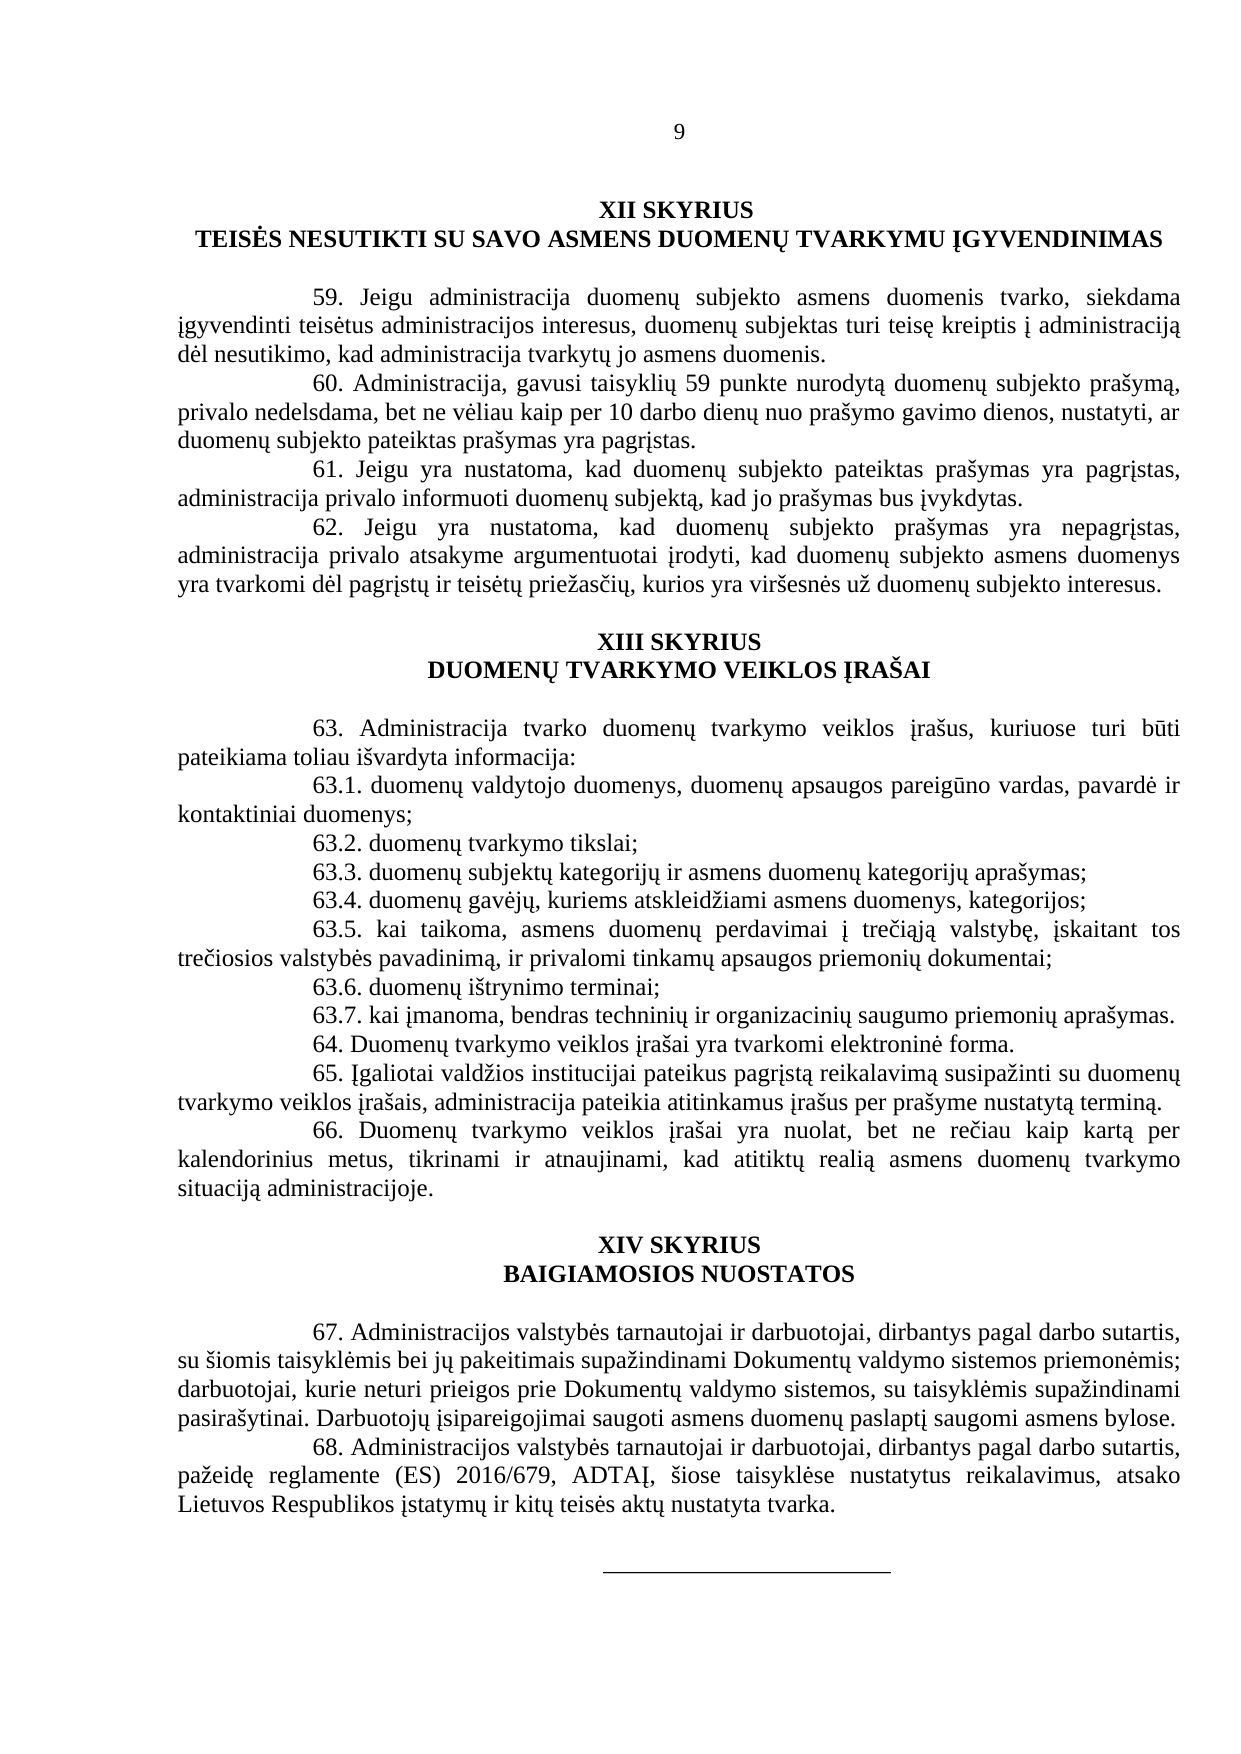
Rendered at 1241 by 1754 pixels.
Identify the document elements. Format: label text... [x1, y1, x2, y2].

text 65. Įgaliotai valdžios institucijai pateikus pagrįstą reikalavimą susipažinti su duomenų tvarkymo veiklos įrašais, administracija pateikia atitinkamus įrašus per prašyme nustatytą terminą. [177, 1058, 1181, 1116]
text 63.4. duomenų gavėjų, kuriems atskleidžiami asmens duomenys, kategorijos; [177, 886, 1181, 914]
text 66. Duomenų tvarkymo veiklos įrašai yra nuolat, bet ne rečiau kaip kartą per kalendorinius metus, tikrinami ir atnaujinami, kad atitiktų realią asmens duomenų tvarkymo situaciją administracijoje. [177, 1116, 1181, 1202]
text 59. Jeigu administracija duomenų subjekto asmens duomenis tvarko, siekdama įgyvendinti teisėtus administracijos interesus, duomenų subjektas turi teisę kreiptis į administraciją dėl nesutikimo, kad administracija tvarkytų jo asmens duomenis. [177, 282, 1181, 368]
text 63. Administracija tvarko duomenų tvarkymo veiklos įrašus, kuriuose turi būti pateikiama toliau išvardyta informacija: [177, 713, 1181, 771]
text 64. Duomenų tvarkymo veiklos įrašai yra tvarkomi elektroninė forma. [177, 1029, 1181, 1058]
text 62. Jeigu yra nustatoma, kad duomenų subjekto prašymas yra nepagrįstas, administracija privalo atsakyme argumentuotai įrodyti, kad duomenų subjekto asmens duomenys yra tvarkomi dėl pagrįstų ir teisėtų priežasčių, kurios yra viršesnės už duomenų subjekto interesus. [177, 512, 1181, 598]
text TEISĖS NESUTIKTI SU SAVO ASMENS DUOMENŲ TVARKYMU ĮGYVENDINIMAS [177, 224, 1181, 253]
text XIII SKYRIUS [177, 627, 1181, 656]
text _______________________ [177, 1547, 1181, 1576]
text 63.7. kai įmanoma, bendras techninių ir organizacinių saugumo priemonių aprašymas. [177, 1001, 1181, 1029]
text BAIGIAMOSIOS NUOSTATOS [177, 1259, 1181, 1288]
text 61. Jeigu yra nustatoma, kad duomenų subjekto pateiktas prašymas yra pagrįstas, administracija privalo informuoti duomenų subjektą, kad jo prašymas bus įvykdytas. [177, 454, 1181, 512]
text XII SKYRIUS [177, 196, 1181, 224]
text 67. Administracijos valstybės tarnautojai ir darbuotojai, dirbantys pagal darbo sutartis, su šiomis taisyklėmis bei jų pakeitimais supažindinami Dokumentų valdymo sistemos priemonėmis; darbuotojai, kurie neturi prieigos prie Dokumentų valdymo sistemos, su taisyklėmis supažindinami pasirašytinai. Darbuotojų įsipareigojimai saugoti asmens duomenų paslaptį saugomi asmens bylose. [177, 1317, 1181, 1432]
text 63.3. duomenų subjektų kategorijų ir asmens duomenų kategorijų aprašymas; [177, 857, 1181, 886]
text 63.6. duomenų ištrynimo terminai; [177, 972, 1181, 1001]
text 60. Administracija, gavusi taisyklių 59 punkte nurodytą duomenų subjekto prašymą, privalo nedelsdama, bet ne vėliau kaip per 10 darbo dienų nuo prašymo gavimo dienos, nustatyti, ar duomenų subjekto pateiktas prašymas yra pagrįstas. [177, 368, 1181, 454]
text 68. Administracijos valstybės tarnautojai ir darbuotojai, dirbantys pagal darbo sutartis, pažeidę reglamente (ES) 2016/679, ADTAĮ, šiose taisyklėse nustatytus reikalavimus, atsako Lietuvos Respublikos įstatymų ir kitų teisės aktų nustatyta tvarka. [177, 1432, 1181, 1518]
text XIV SKYRIUS [177, 1231, 1181, 1259]
text 63.5. kai taikoma, asmens duomenų perdavimai į trečiąją valstybę, įskaitant tos trečiosios valstybės pavadinimą, ir privalomi tinkamų apsaugos priemonių dokumentai; [177, 914, 1181, 972]
text 63.2. duomenų tvarkymo tikslai; [177, 828, 1181, 857]
text DUOMENŲ TVARKYMO VEIKLOS ĮRAŠAI [177, 656, 1181, 684]
text 63.1. duomenų valdytojo duomenys, duomenų apsaugos pareigūno vardas, pavardė ir kontaktiniai duomenys; [177, 771, 1181, 828]
